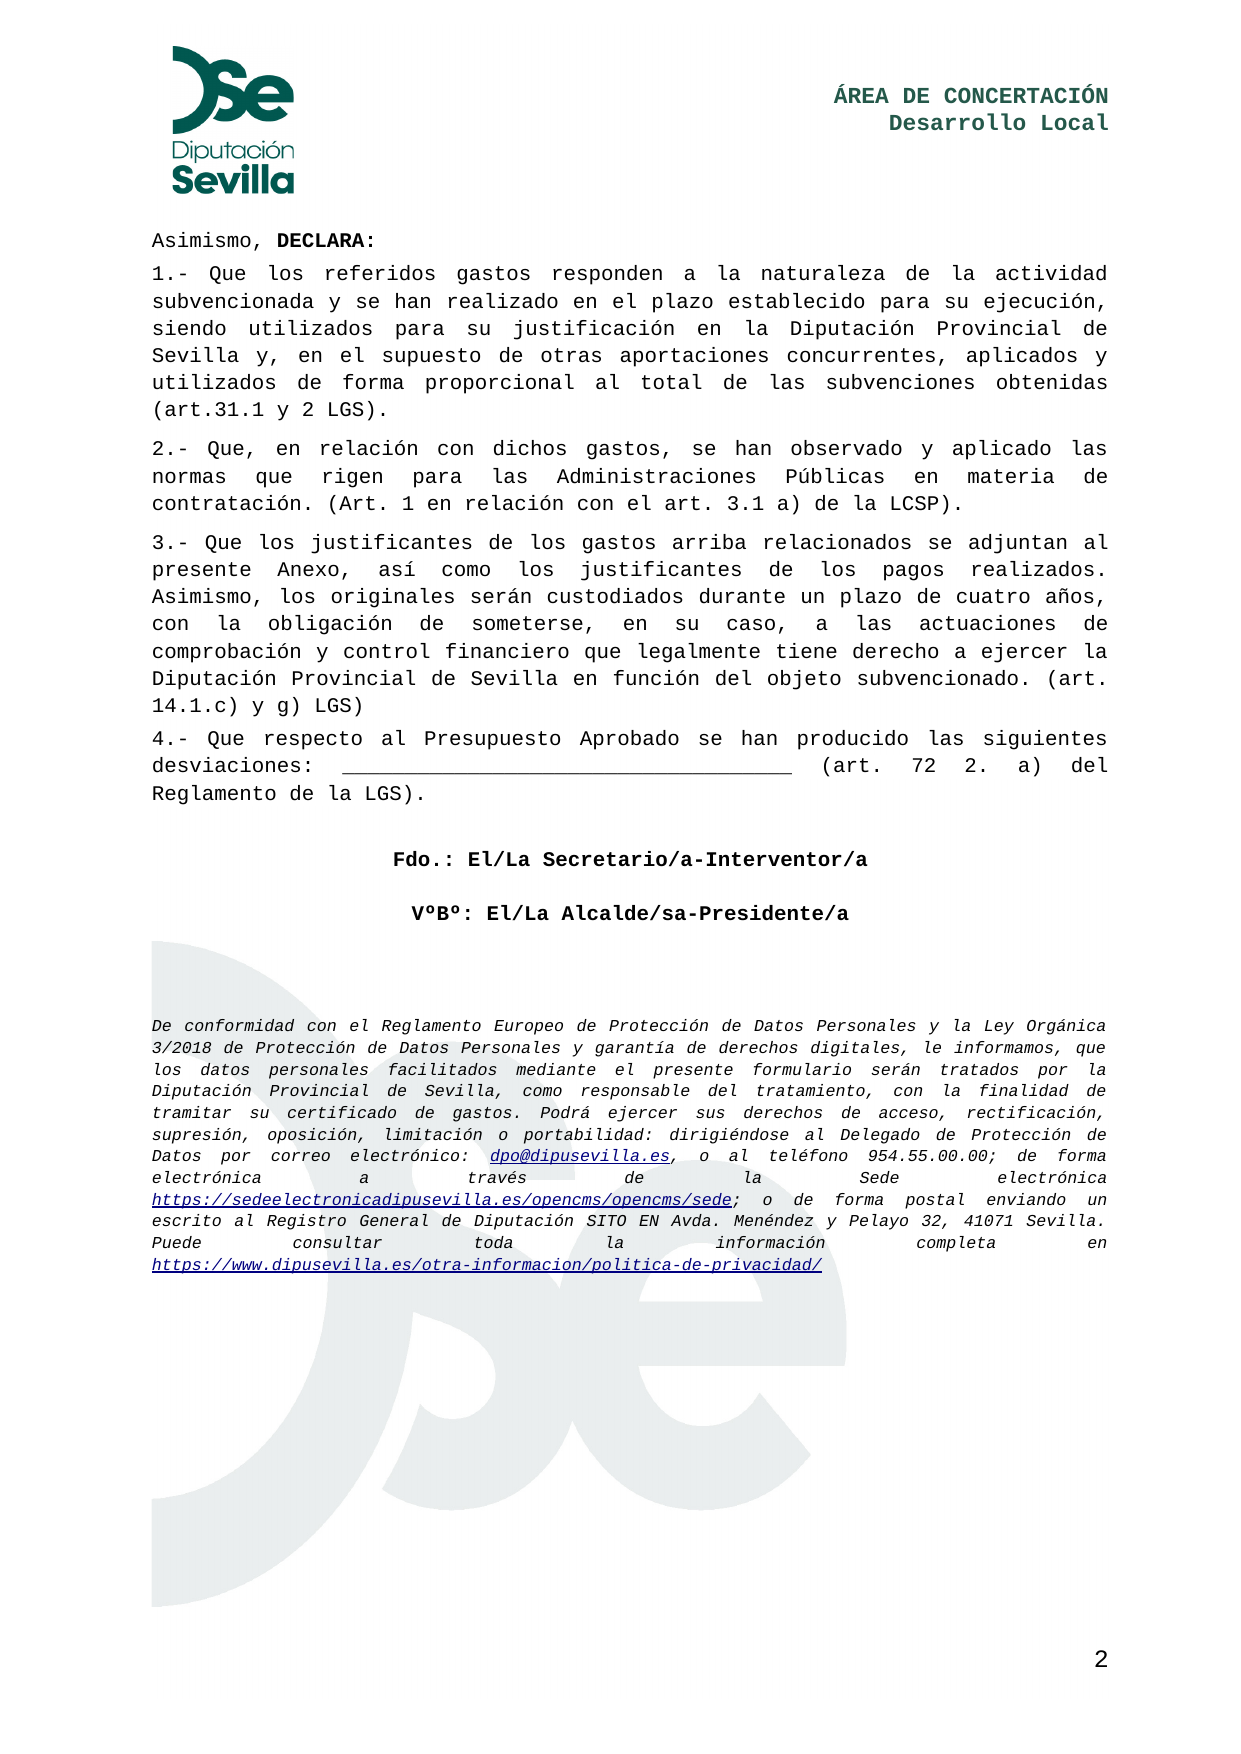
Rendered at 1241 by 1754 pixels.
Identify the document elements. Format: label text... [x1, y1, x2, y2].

picture [151, 247, 1109, 602]
picture [151, 23, 1109, 246]
text VºBº: El/La Alcalde/sa-Presidente/a [152, 903, 1109, 927]
picture [151, 603, 1109, 1206]
text De conformidad con el Reglamento Europeo de Protección de Datos Personales y la Ley Orgánica 3/2018 de Protección de Datos Personales y garantía de derechos digitales, le informamos, que los datos personales facilitados mediante el presente formulario serán tratados por la Diputación Provincial de Sevilla, como responsable del tratamiento, con la finalidad de tramitar su certificado de gastos. Podrá ejercer sus derechos de acceso, rectificación, supresión, oposición, limitación o portabilidad: dirigiéndose al Delegado de Protección de Datos por correo electrónico: dpo@dipusevilla.es, o al teléfono 954.55.00.00; de forma electrónica a través de la Sede electrónica https://sedeelectronicadipusevilla.es/opencms/opencms/sede; o de forma postal enviando un escrito al Registro General de Diputación SITO EN Avda. Menéndez y Pelayo 32, 41071 Sevilla. Puede consultar toda la información completa en https://www.dipusevilla.es/otra-informacion/politica-de-privacidad/ [152, 1018, 1109, 1275]
text 3.- Que los justificantes de los gastos arriba relacionados se adjuntan al presente Anexo, así como los justificantes de los pagos realizados. Asimismo, los originales serán custodiados durante un plazo de cuatro años, con la obligación de someterse, en su caso, a las actuaciones de comprobación y control financiero que legalmente tiene derecho a ejercer la Diputación Provincial de Sevilla en función del objeto subvencionado. (art. 14.1.c) y g) LGS) [152, 532, 1109, 719]
text 2.- Que, en relación con dichos gastos, se han observado y aplicado las normas que rigen para las Administraciones Públicas en materia de contratación. (Art. 1 en relación con el art. 3.1 a) de la LCSP). [152, 438, 1109, 516]
text 1.- Que los referidos gastos responden a la naturaleza de la actividad subvencionada y se han realizado en el plazo establecido para su ejecución, siendo utilizados para su justificación en la Diputación Provincial de Sevilla y, en el supuesto de otras aportaciones concurrentes, aplicados y utilizados de forma proporcional al total de las subvenciones obtenidas (art.31.1 y 2 LGS). [152, 263, 1109, 423]
text Asimismo, DECLARA: [152, 230, 1109, 254]
text 4.- Que respecto al Presupuesto Aprobado se han producido las siguientes desviaciones: ____________________________________ (art. 72 2. a) del Reglamento de la LGS). [152, 728, 1109, 806]
text Fdo.: El/La Secretario/a-Interventor/a [152, 849, 1109, 872]
picture [151, 1272, 1109, 1700]
